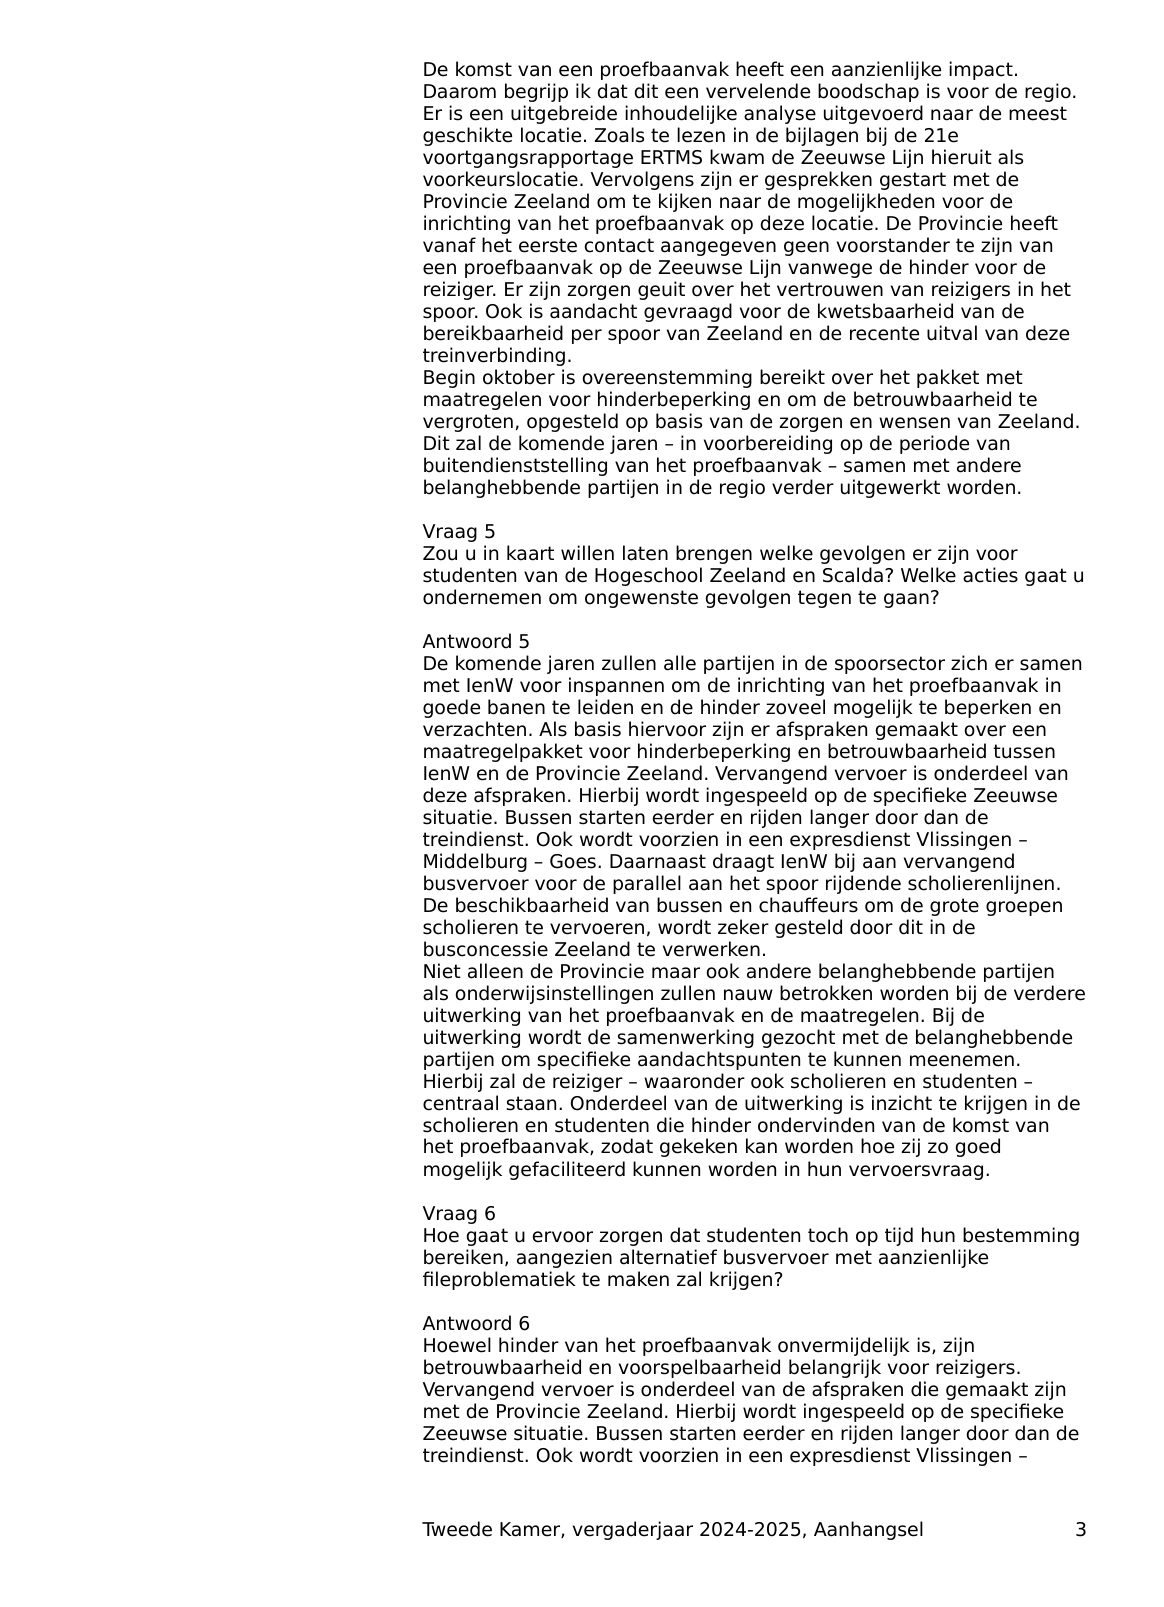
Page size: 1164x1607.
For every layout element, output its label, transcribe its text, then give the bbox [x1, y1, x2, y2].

text Antwoord 6 [422, 1313, 1087, 1335]
text Hoewel hinder van het proefbaanvak onvermijdelijk is, zijn betrouwbaarheid en voorspelbaarheid belangrijk voor reizigers. Vervangend vervoer is onderdeel van de afspraken die gemaakt zijn met de Provincie Zeeland. Hierbij wordt ingespeeld op de specifieke Zeeuwse situatie. Bussen starten eerder en rijden langer door dan de treindienst. Ook wordt voorzien in een expresdienst Vlissingen – [422, 1335, 1087, 1467]
text Hoe gaat u ervoor zorgen dat studenten toch op tijd hun bestemming bereiken, aangezien alternatief busvervoer met aanzienlijke fileproblematiek te maken zal krijgen? [422, 1224, 1087, 1291]
text Vraag 6 [422, 1203, 1087, 1224]
text Antwoord 5 [422, 631, 1087, 653]
text De komst van een proefbaanvak heeft een aanzienlijke impact. Daarom begrijp ik dat dit een vervelende boodschap is voor de regio. Er is een uitgebreide inhoudelijke analyse uitgevoerd naar de meest geschikte locatie. Zoals te lezen in de bijlagen bij de 21e voortgangsrapportage ERTMS kwam de Zeeuwse Lijn hieruit als voorkeurslocatie. Vervolgens zijn er gesprekken gestart met de Provincie Zeeland om te kijken naar de mogelijkheden voor de inrichting van het proefbaanvak op deze locatie. De Provincie heeft vanaf het eerste contact aangegeven geen voorstander te zijn van een proefbaanvak op de Zeeuwse Lijn vanwege de hinder voor de reiziger. Er zijn zorgen geuit over het vertrouwen van reizigers in het spoor. Ook is aandacht gevraagd voor de kwetsbaarheid van de bereikbaarheid per spoor van Zeeland en de recente uitval van deze treinverbinding. [422, 59, 1087, 367]
text Zou u in kaart willen laten brengen welke gevolgen er zijn voor studenten van de Hogeschool Zeeland en Scalda? Welke acties gaat u ondernemen om ongewenste gevolgen tegen te gaan? [422, 543, 1087, 609]
text De komende jaren zullen alle partijen in de spoorsector zich er samen met IenW voor inspannen om de inrichting van het proefbaanvak in goede banen te leiden en de hinder zoveel mogelijk te beperken en verzachten. Als basis hiervoor zijn er afspraken gemaakt over een maatregelpakket voor hinderbeperking en betrouwbaarheid tussen IenW en de Provincie Zeeland. Vervangend vervoer is onderdeel van deze afspraken. Hierbij wordt ingespeeld op de specifieke Zeeuwse situatie. Bussen starten eerder en rijden langer door dan de treindienst. Ook wordt voorzien in een expresdienst Vlissingen – Middelburg – Goes. Daarnaast draagt IenW bij aan vervangend busvervoer voor de parallel aan het spoor rijdende scholierenlijnen. De beschikbaarheid van bussen en chauffeurs om de grote groepen scholieren te vervoeren, wordt zeker gesteld door dit in de busconcessie Zeeland te verwerken. [422, 653, 1087, 961]
text Begin oktober is overeenstemming bereikt over het pakket met maatregelen voor hinderbeperking en om de betrouwbaarheid te vergroten, opgesteld op basis van de zorgen en wensen van Zeeland. Dit zal de komende jaren – in voorbereiding op de periode van buitendienststelling van het proefbaanvak – samen met andere belanghebbende partijen in de regio verder uitgewerkt worden. [422, 367, 1087, 499]
text Vraag 5 [422, 521, 1087, 543]
text Niet alleen de Provincie maar ook andere belanghebbende partijen als onderwijsinstellingen zullen nauw betrokken worden bij de verdere uitwerking van het proefbaanvak en de maatregelen. Bij de uitwerking wordt de samenwerking gezocht met de belanghebbende partijen om specifieke aandachtspunten te kunnen meenemen. Hierbij zal de reiziger – waaronder ook scholieren en studenten – centraal staan. Onderdeel van de uitwerking is inzicht te krijgen in de scholieren en studenten die hinder ondervinden van de komst van het proefbaanvak, zodat gekeken kan worden hoe zij zo goed mogelijk gefaciliteerd kunnen worden in hun vervoersvraag. [422, 961, 1087, 1180]
